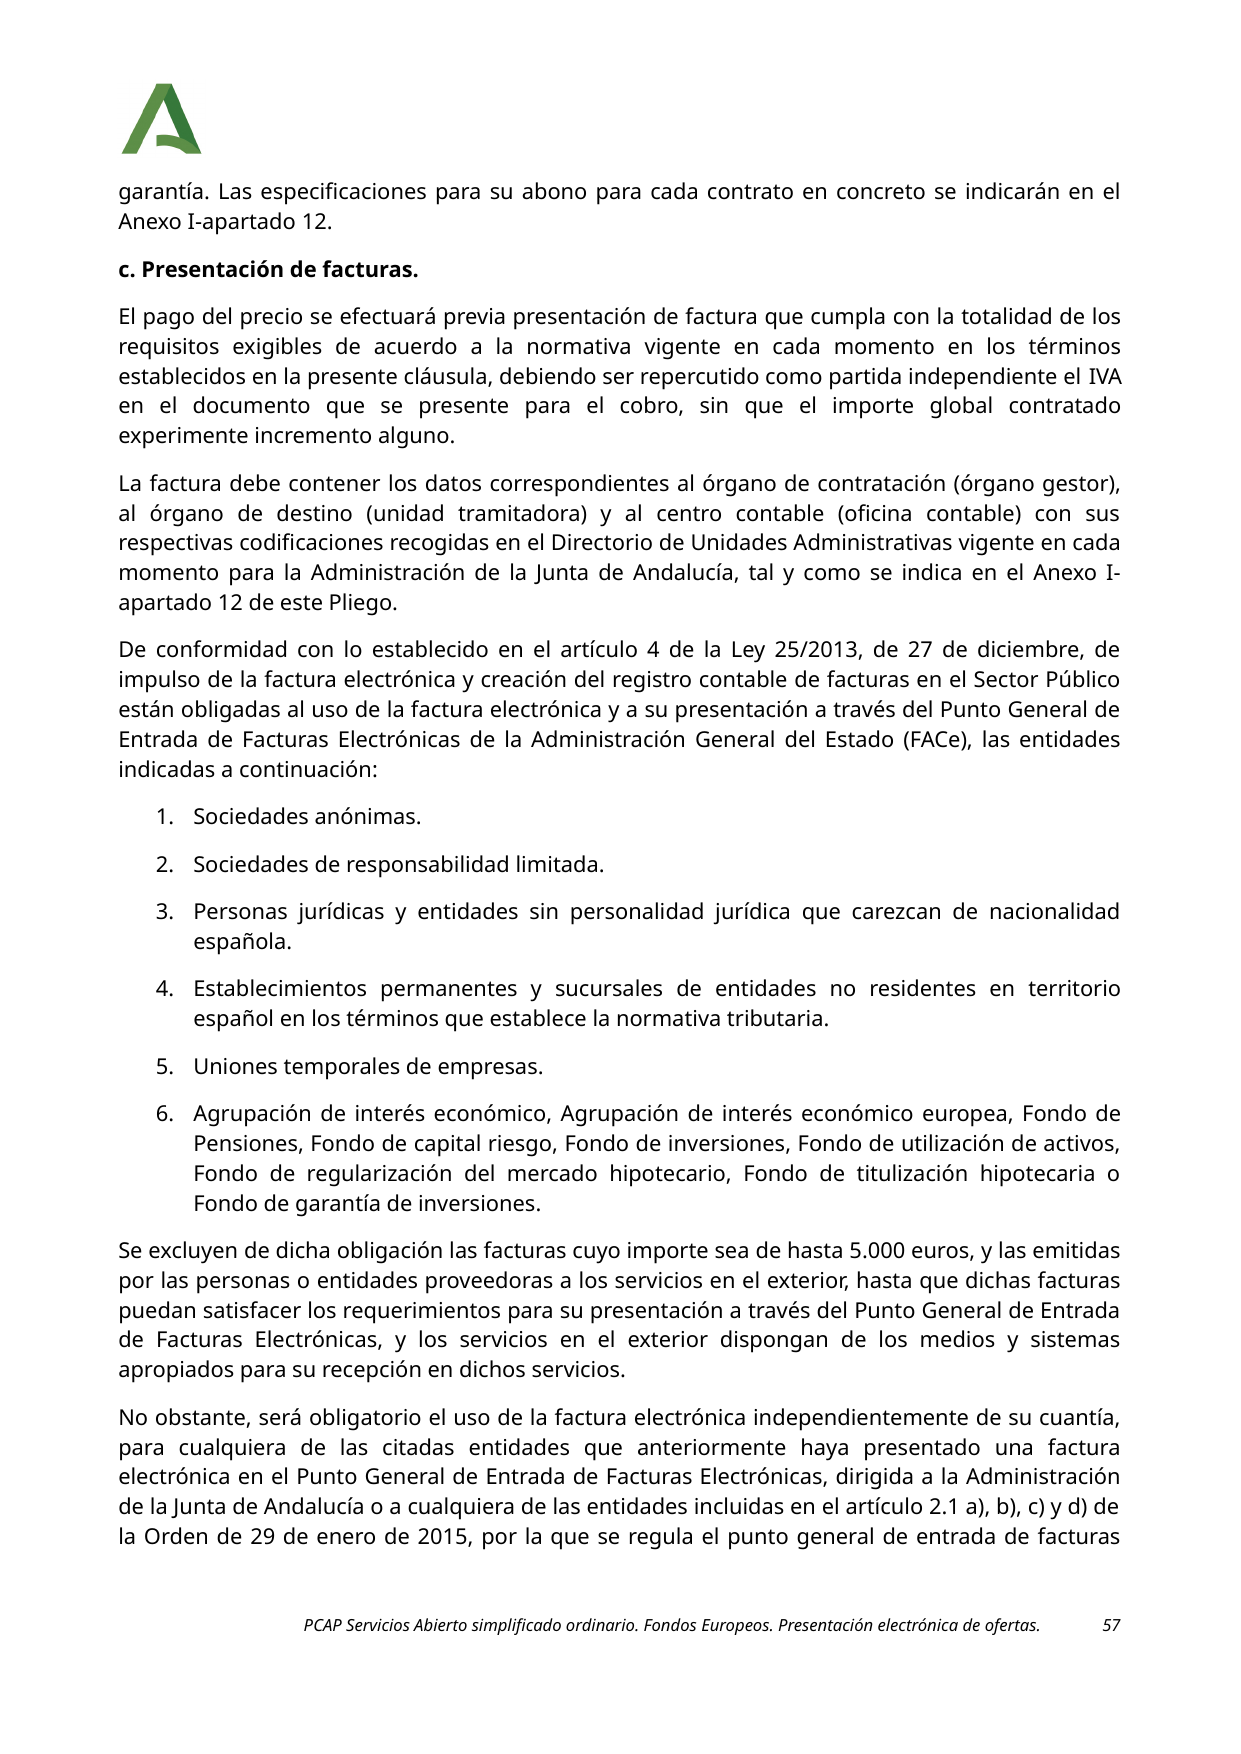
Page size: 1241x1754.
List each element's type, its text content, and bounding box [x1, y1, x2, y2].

list Sociedades de responsabilidad limitada. [156, 849, 1122, 878]
text No obstante, será obligatorio el uso de la factura electrónica independientemente de su cuantía, para cualquiera de las citadas entidades que anteriormente haya presentado una factura electrónica en el Punto General de Entrada de Facturas Electrónicas, dirigida a la Administración de la Junta de Andalucía o a cualquiera de las entidades incluidas en el artículo 2.1 a), b), c) y d) de la Orden de 29 de enero de 2015, por la que se regula el punto general de entrada de facturas [118, 1402, 1122, 1551]
list Agrupación de interés económico, Agrupación de interés económico europea, Fondo de Pensiones, Fondo de capital riesgo, Fondo de inversiones, Fondo de utilización de activos, Fondo de regularización del mercado hipotecario, Fondo de titulización hipotecaria o Fondo de garantía de inversiones. [156, 1098, 1122, 1217]
list Personas jurídicas y entidades sin personalidad jurídica que carezcan de nacionalidad española. [156, 896, 1122, 956]
text La factura debe contener los datos correspondientes al órgano de contratación (órgano gestor), al órgano de destino (unidad tramitadora) y al centro contable (oficina contable) con sus respectivas codificaciones recogidas en el Directorio de Unidades Administrativas vigente en cada momento para la Administración de la Junta de Andalucía, tal y como se indica en el Anexo I-apartado 12 de este Pliego. [118, 468, 1122, 617]
list Uniones temporales de empresas. [156, 1051, 1122, 1081]
text c. Presentación de facturas. [118, 254, 1122, 283]
text De conformidad con lo establecido en el artículo 4 de la Ley 25/2013, de 27 de diciembre, de impulso de la factura electrónica y creación del registro contable de facturas en el Sector Público están obligadas al uso de la factura electrónica y a su presentación a través del Punto General de Entrada de Facturas Electrónicas de la Administración General del Estado (FACe), las entidades indicadas a continuación: [118, 634, 1122, 783]
list Establecimientos permanentes y sucursales de entidades no residentes en territorio español en los términos que establece la normativa tributaria. [156, 973, 1122, 1033]
list Sociedades anónimas. [156, 801, 1122, 831]
picture [117, 79, 206, 158]
text garantía. Las especificaciones para su abono para cada contrato en concreto se indicarán en el Anexo I-apartado 12. [118, 176, 1122, 236]
text El pago del precio se efectuará previa presentación de factura que cumpla con la totalidad de los requisitos exigibles de acuerdo a la normativa vigente en cada momento en los términos establecidos en la presente cláusula, debiendo ser repercutido como partida independiente el IVA en el documento que se presente para el cobro, sin que el importe global contratado experimente incremento alguno. [118, 301, 1122, 450]
text Se excluyen de dicha obligación las facturas cuyo importe sea de hasta 5.000 euros, y las emitidas por las personas o entidades proveedoras a los servicios en el exterior, hasta que dichas facturas puedan satisfacer los requerimientos para su presentación a través del Punto General de Entrada de Facturas Electrónicas, y los servicios en el exterior dispongan de los medios y sistemas apropiados para su recepción en dichos servicios. [118, 1235, 1122, 1384]
